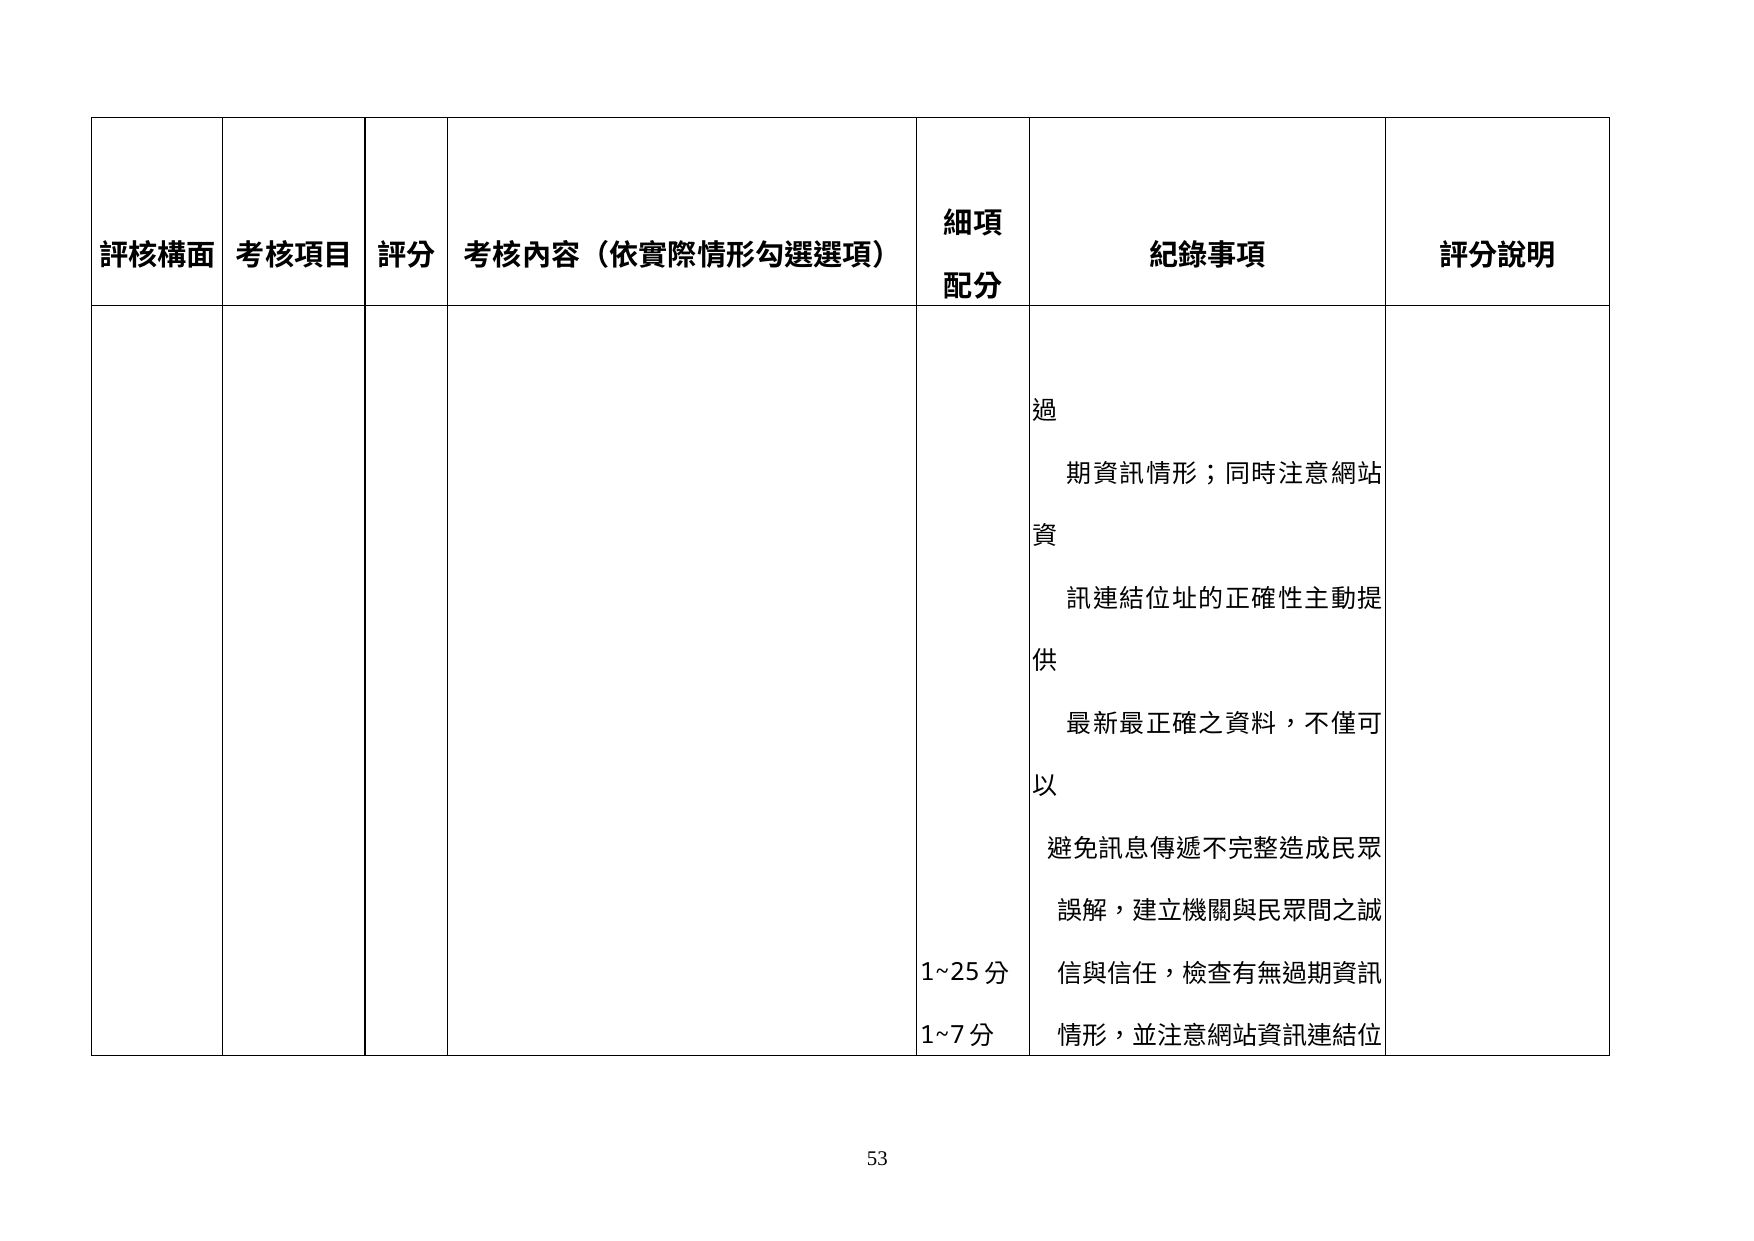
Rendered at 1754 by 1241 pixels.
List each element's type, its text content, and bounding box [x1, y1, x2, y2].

table_header 評分說明 [1386, 118, 1609, 304]
table_cell [223, 306, 364, 1054]
table_cell 過 期資訊情形；同時注意網站資 訊連結位址的正確性主動提供 最新最正確之資料，不僅可以 避免訊息傳遞不完整造成民眾誤解，建立機關與民眾間之誠信與信任，檢查有無過期資訊情形，並注意網站資訊連結位 [1030, 306, 1385, 1054]
table_cell （一）服務流程便捷性（180分） 1.單一窗口服務全功能程度（60分） 建置全功能化單一窗口，提供民眾多種與整合服務情形。 2.申辦案件流程簡化情形（60分） 檢討簡化申辦流程，提升便民服務之績效。 3.申辦案件書表減量程度（60分） 檢討申辦人檢附申辦書表情形，執行簡化措施，提升申辦便利性績效。 （二）服務流程透明度（100分） 1.案件處理流程查詢公開程度（60分） （1）提供案件承辦資訊種類（40分） ■提供承辦單位及電話，且於服務場所及機關網站（頁）公布標準處理流程，並主動告知申請人處理程序。 □提供承辦單位及電話，且於服務場所及機關網站（頁）公布標準處理流程。 □提供承辦單位及電話。 （2）提供案件查詢管道種類（20分） □提供現場、電話、網路及其他方式（如PDA等）。 ■提供現場、電話及網路查詢。 □提供現場查詢。 2.案件處理流程主動回應程度（40分） □機關受理案件後提供申請人收件確認訊息；且處理案件超過標準作業時間主動告知申請人。 ■機關受理案件後提供申請人收件確認訊息。 （一）機關形象(50分) 1.洽公環境適切程度（25分） ■民眾對於機關整體洽公環境的滿意度達85％以上。 □民眾對於機關整體洽公環境的滿意度達75％以上。 □民眾對於機關整體洽公環境的滿意度達65％以上。 2.服務設施合宜程度（25分） ■除提供「核心設施」外，另備有「一般設施」供民眾使用，且有必要的使用說明與管理，確保設施品質。 □提供「核心設施」供民眾使用，且有必要的使用說明與管理，並定期檢查與充實，確保設施品質。 □提供「核心設施」供民眾使用，且有必要的使用說明與管理，確保設施品質。 (二)服務行為友善性與專業度（90分） 服務親和程度（40分） （1）洽公服務禮儀滿意度（20分） ■民眾對於洽公服務禮儀的滿意度達80％以上。 □民眾對於洽公服務禮儀的滿意度達75％以上。 □民眾對於洽公服務禮儀的滿意度達65％以上。 （2）電話禮貌測試績效（20分） ■機關電話禮貌測試結果優良。 （測試分數90分以上） □機關電話禮貌測試結果良好。 （測試分數80分以上） □機關電話禮貌測試結果普通。 （測試分數70分以上） 2.服務可勝任程度（50分） ■服務人員回應問題正確率達90％以上。 □服務人員回應問題正確率達85％以上。 □服務人員回應問題正確率達80％以上。 □服務人員回應問題正確率達75％以上。 □服務人員回應問題正確率達65％以上。 （三）服務行銷有效程度（30分） 施政宣導有效程度（30分） ■施政宣導資料置機關網站公告周知。 ■為民服務場所提供相關文宣品宣傳。 ■辦理施政宣導活動。 ■透過平面或電子媒體進行宣導。 ■藉由參與公益或社區活動進行施政宣導。 （一）顧客滿意情形（80分） 機關服務滿意情形（80分） ■定期辦理服務滿意度調查，且服務滿意度達80﹪以上。 ■定期辦理服務滿意度趨勢分析,自我檢討提出改善服務措施，且有執行績效。 ■服務滿意度成長率 （二）民眾意見回應與改善情形（70分） 辦理民眾意見處理滿意度調查，滿意度達60%以上。 設有民眾意見（含新聞輿情）處理機制及標準作業程序，且定期定期進行演練及檢討，並提供協談諮商服務。 提供民眾意見處理滿意度成長率數據。 （一）資訊公開適切性與內容有效性（50分） 1.公開法令、政策及服務資訊程度（30分） （1）依據「政府資訊公開法」第7條主動公開相關資訊於網站（頁）比例（20分） ■應公開且已公開資訊比例達100％以上，並於網站（頁）設置「主動公開資訊」專區。 □應公開且已公開資訊比例達90％以上，並於網站（頁）設置「主動公開資訊」專區。 （2）服務措施及出版品資訊周知度（10分） □公開服務措施、FAQ、機關活動、文宣品、出版品，另其他重要資訊1種以上。 ■公開服務措施、FAQ、機關活動、文宣品、出版品。 □公開服務措施、FAQ、機關活動、文宣品。 2.資訊內容有效性（20分） ■網站（頁）資訊內容及連結抽測正確件數達14件以上。 □網站（頁）資訊內容及連結抽測正確件數達13件以上。 □網站（頁）資訊內容及連結抽測正確件數達12件以上。 （二）資訊檢完整性與便捷性（50分） ■提供全文檢索。 ■提供檢索功能說明及使用範例及資訊檢索建議。 ■提供進階功能檢索。 ■提供分類檢索，且符合詮釋資料及分類檢索規範。 （一）線上服務量能擴展性（50分） 1.線上服務提供及使用情形（50分） （1）線上服務量能（30分） ■提供線上服務項目。 ■提供線上服務項目成長數據，並持續成長。 ■於MyEGov提供線上服務項目。 （2）線上服務推廣績效（10分） ■透過推廣行銷活動提升民眾對於線上服務的認知與回應情形。 （3）電子表單簡化績效（10分） □提出電子表單簡化建議或執行表單簡化工作，並進行電子表單管理。 ■提出電子表單簡化建議或執行表單簡化工作。 （二）電子參與多樣性（50分） 1.電子參與多元程度（50分） □除民眾意見反映及討論區外，另提供電子參與方式2種以上，且有互動機制及實際回應。 □除民眾意見反映及討論區外，另提供電子參與方式1種，且有互動機制及實際回應。 ■提供民眾意見反映及討論區，且有互動機制及實際回應。 有價值的創意服務（130分） ■服務時間彈性調整：如採取假日門 市、中午不打烊、夜間服務等作法。 ■服務地點延伸：如突破現場、臨櫃辦理之限制，採取異地申辦即取件，電話、傳真辦理及取件等作法。 ■服務項目改造：如服務項目總體檢，檢討非必要之服務並予以終結；或新增（創）服務項目，如策略聯盟、開發客製化服務等。 ■服務方法創新：如利用資訊科技推動網路繳、付款服務；提供主動服務等。 ■其他創新服務樣態。 （二）服務措施延續性及標竿學習推動效益（40分） ■創意服務措施是否成為機關標準服務並有標準作業流程。 ■創意服務措施是否持續檢討改善。 □創意服務措施提供作為其他機關標竿學習效益與擴散效果。 （三）組織內部創新機制及運作情形（30 分） ■機關能否產生源源不絕的創新服 務之關鍵所在是組織內部創新機 制及運作。 ■機關應詳細說明內部創新提案機 制之建立及運作情形，並確保該機 制可常態性持續運轉。 [448, 306, 916, 1054]
table_header 考核內容（依實際情形勾選選項） [448, 118, 916, 304]
table_header 考核項目 [223, 118, 364, 304]
table_header 紀錄事項 [1030, 118, 1385, 304]
table_cell [1386, 306, 1609, 1054]
table_cell [92, 306, 222, 1054]
table_header 評分 [366, 118, 447, 304]
table_cell [366, 306, 447, 1054]
table_header 評核構面 [92, 118, 222, 304]
table_header 細項 配分 [917, 118, 1029, 304]
table_cell 1~25分 1~7分 [917, 306, 1029, 1054]
